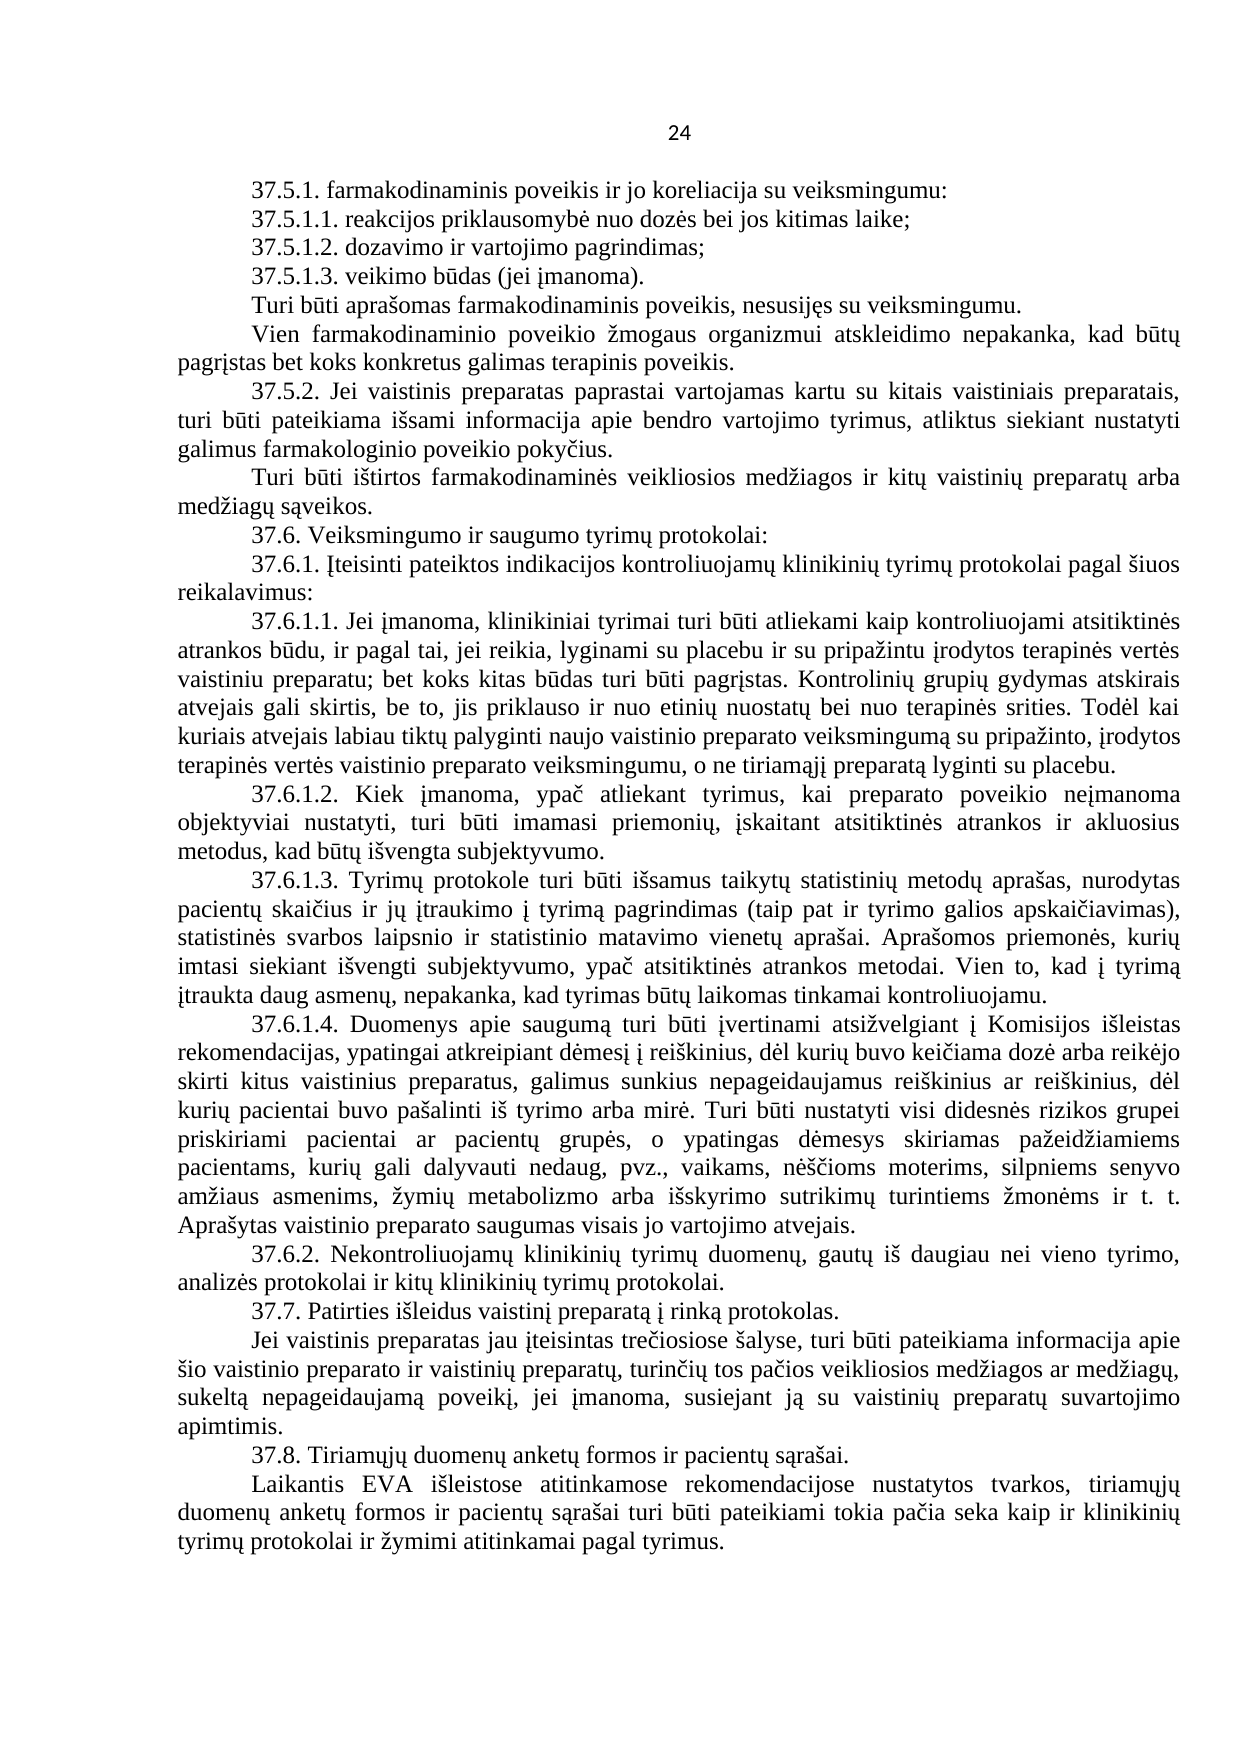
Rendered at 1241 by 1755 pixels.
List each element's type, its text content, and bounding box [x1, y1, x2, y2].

text 37.6.1.3. Tyrimų protokole turi būti išsamus taikytų statistinių metodų aprašas, nurodytas pacientų skaičius ir jų įtraukimo į tyrimą pagrindimas (taip pat ir tyrimo galios apskaičiavimas), statistinės svarbos laipsnio ir statistinio matavimo vienetų aprašai. Aprašomos priemonės, kurių imtasi siekiant išvengti subjektyvumo, ypač atsitiktinės atrankos metodai. Vien to, kad į tyrimą įtraukta daug asmenų, nepakanka, kad tyrimas būtų laikomas tinkamai kontroliuojamu. [177, 865, 1181, 1009]
text 37.5.1.3. veikimo būdas (jei įmanoma). [177, 261, 1181, 290]
text 37.5.1. farmakodinaminis poveikis ir jo koreliacija su veiksmingumu: [177, 175, 1181, 204]
text 37.8. Tiriamųjų duomenų anketų formos ir pacientų sąrašai. [177, 1440, 1181, 1469]
text Turi būti aprašomas farmakodinaminis poveikis, nesusijęs su veiksmingumu. [177, 290, 1181, 319]
text 37.6.1.1. Jei įmanoma, klinikiniai tyrimai turi būti atliekami kaip kontroliuojami atsitiktinės atrankos būdu, ir pagal tai, jei reikia, lyginami su placebu ir su pripažintu įrodytos terapinės vertės vaistiniu preparatu; bet koks kitas būdas turi būti pagrįstas. Kontrolinių grupių gydymas atskirais atvejais gali skirtis, be to, jis priklauso ir nuo etinių nuostatų bei nuo terapinės srities. Todėl kai kuriais atvejais labiau tiktų palyginti naujo vaistinio preparato veiksmingumą su pripažinto, įrodytos terapinės vertės vaistinio preparato veiksmingumu, o ne tiriamąjį preparatą lyginti su placebu. [177, 606, 1181, 779]
text 37.6. Veiksmingumo ir saugumo tyrimų protokolai: [177, 520, 1181, 549]
text 37.5.1.1. reakcijos priklausomybė nuo dozės bei jos kitimas laike; [177, 204, 1181, 232]
text Jei vaistinis preparatas jau įteisintas trečiosiose šalyse, turi būti pateikiama informacija apie šio vaistinio preparato ir vaistinių preparatų, turinčių tos pačios veikliosios medžiagos ar medžiagų, sukeltą nepageidaujamą poveikį, jei įmanoma, susiejant ją su vaistinių preparatų suvartojimo apimtimis. [177, 1325, 1181, 1440]
text 37.7. Patirties išleidus vaistinį preparatą į rinką protokolas. [177, 1296, 1181, 1325]
text Laikantis EVA išleistose atitinkamose rekomendacijose nustatytos tvarkos, tiriamųjų duomenų anketų formos ir pacientų sąrašai turi būti pateikiami tokia pačia seka kaip ir klinikinių tyrimų protokolai ir žymimi atitinkamai pagal tyrimus. [177, 1469, 1181, 1555]
text 37.6.1. Įteisinti pateiktos indikacijos kontroliuojamų klinikinių tyrimų protokolai pagal šiuos reikalavimus: [177, 549, 1181, 606]
text 37.6.1.2. Kiek įmanoma, ypač atliekant tyrimus, kai preparato poveikio neįmanoma objektyviai nustatyti, turi būti imamasi priemonių, įskaitant atsitiktinės atrankos ir akluosius metodus, kad būtų išvengta subjektyvumo. [177, 779, 1181, 865]
text Turi būti ištirtos farmakodinaminės veikliosios medžiagos ir kitų vaistinių preparatų arba medžiagų sąveikos. [177, 462, 1181, 520]
text Vien farmakodinaminio poveikio žmogaus organizmui atskleidimo nepakanka, kad būtų pagrįstas bet koks konkretus galimas terapinis poveikis. [177, 319, 1181, 376]
text 37.6.2. Nekontroliuojamų klinikinių tyrimų duomenų, gautų iš daugiau nei vieno tyrimo, analizės protokolai ir kitų klinikinių tyrimų protokolai. [177, 1239, 1181, 1296]
text 37.5.2. Jei vaistinis preparatas paprastai vartojamas kartu su kitais vaistiniais preparatais, turi būti pateikiama išsami informacija apie bendro vartojimo tyrimus, atliktus siekiant nustatyti galimus farmakologinio poveikio pokyčius. [177, 376, 1181, 462]
text 37.6.1.4. Duomenys apie saugumą turi būti įvertinami atsižvelgiant į Komisijos išleistas rekomendacijas, ypatingai atkreipiant dėmesį į reiškinius, dėl kurių buvo keičiama dozė arba reikėjo skirti kitus vaistinius preparatus, galimus sunkius nepageidaujamus reiškinius ar reiškinius, dėl kurių pacientai buvo pašalinti iš tyrimo arba mirė. Turi būti nustatyti visi didesnės rizikos grupei priskiriami pacientai ar pacientų grupės, o ypatingas dėmesys skiriamas pažeidžiamiems pacientams, kurių gali dalyvauti nedaug, pvz., vaikams, nėščioms moterims, silpniems senyvo amžiaus asmenims, žymių metabolizmo arba išskyrimo sutrikimų turintiems žmonėms ir t. t. Aprašytas vaistinio preparato saugumas visais jo vartojimo atvejais. [177, 1009, 1181, 1239]
text 37.5.1.2. dozavimo ir vartojimo pagrindimas; [177, 232, 1181, 261]
